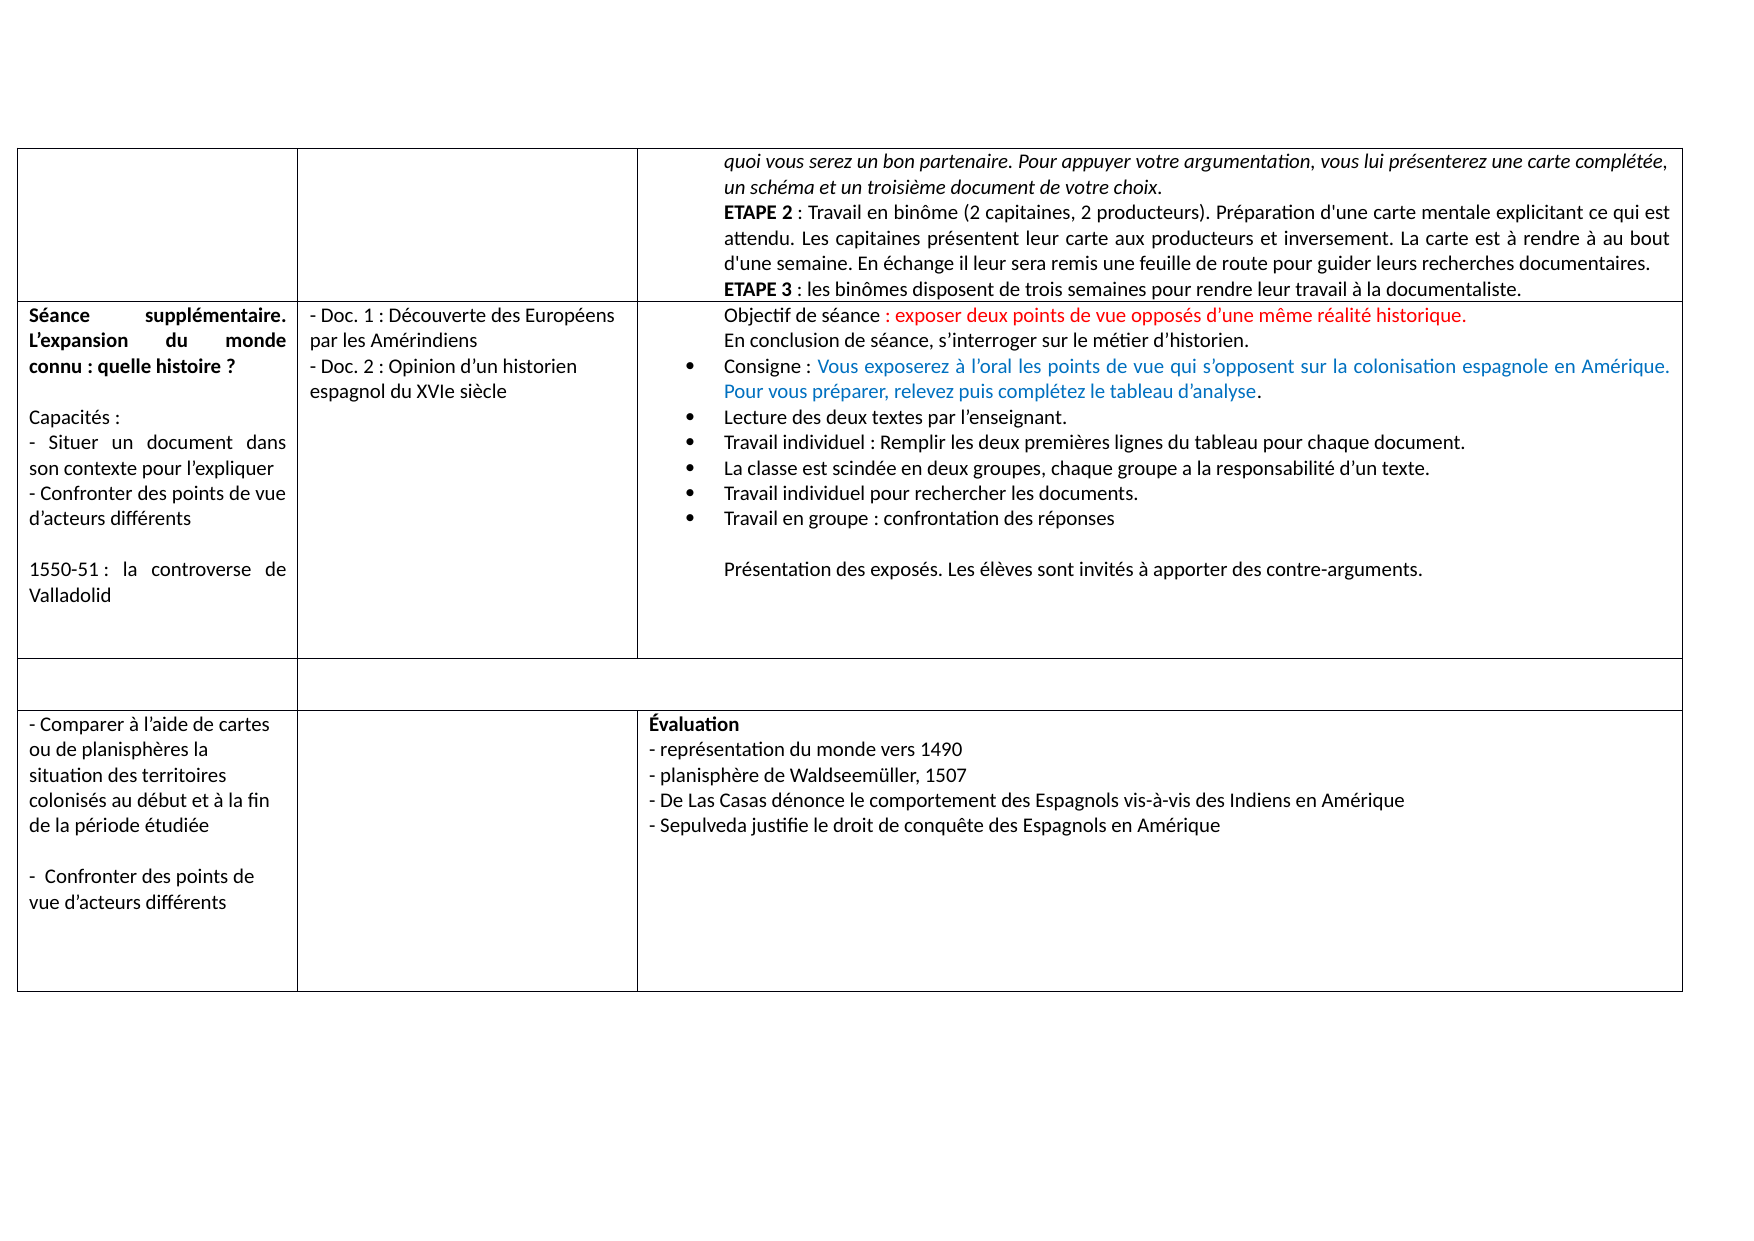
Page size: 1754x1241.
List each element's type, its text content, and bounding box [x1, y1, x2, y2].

table_cell [298, 149, 637, 301]
table_cell - Comparer à l’aide de cartes ou de planisphères la situation des territoires colonisés au début et à la fin de la période étudiée - Confronter des points de vue d’acteurs différents [18, 711, 297, 991]
table_cell - Doc. 1 : Découverte des Européens par les Amérindiens - Doc. 2 : Opinion d’un historien espagnol du XVIe siècle [298, 302, 637, 658]
table_cell Évaluation - représentation du monde vers 1490 - planisphère de Waldseemüller, 1507 - De Las Casas dénonce le comportement des Espagnols vis-à-vis des Indiens en Amérique - Sepulveda justifie le droit de conquête des Espagnols en Amérique [638, 711, 1682, 991]
table_cell Séance supplémentaire. L’expansion du monde connu : quelle histoire ? Capacités : - Situer un document dans son contexte pour l’expliquer - Confronter des points de vue d’acteurs différents 1550-51 : la controverse de Valladolid [18, 302, 297, 658]
table_cell [298, 659, 1682, 710]
table_cell [18, 149, 297, 301]
table_cell [298, 711, 637, 991]
table_cell quoi vous serez un bon partenaire. Pour appuyer votre argumentation, vous lui présenterez une carte complétée, un schéma et un troisième document de votre choix. ETAPE 2 : Travail en binôme (2 capitaines, 2 producteurs). Préparation d'une carte mentale explicitant ce qui est attendu. Les capitaines présentent leur carte aux producteurs et inversement. La carte est à rendre à au bout d'une semaine. En échange il leur sera remis une feuille de route pour guider leurs recherches documentaires. ETAPE 3 : les binômes disposent de trois semaines pour rendre leur travail à la documentaliste. [638, 149, 1682, 301]
table_cell [18, 659, 297, 710]
table_cell Objectif de séance : exposer deux points de vue opposés d’une même réalité historique. En conclusion de séance, s’interroger sur le métier d’historien. Consigne : Vous exposerez à l’oral les points de vue qui s’opposent sur la colonisation espagnole en Amérique. Pour vous préparer, relevez puis complétez le tableau d’analyse. Lecture des deux textes par l’enseignant. Travail individuel : Remplir les deux premières lignes du tableau pour chaque document. La classe est scindée en deux groupes, chaque groupe a la responsabilité d’un texte. Travail individuel pour rechercher les documents. Travail en groupe : confrontation des réponses Présentation des exposés. Les élèves sont invités à apporter des contre-arguments. [638, 302, 1682, 658]
